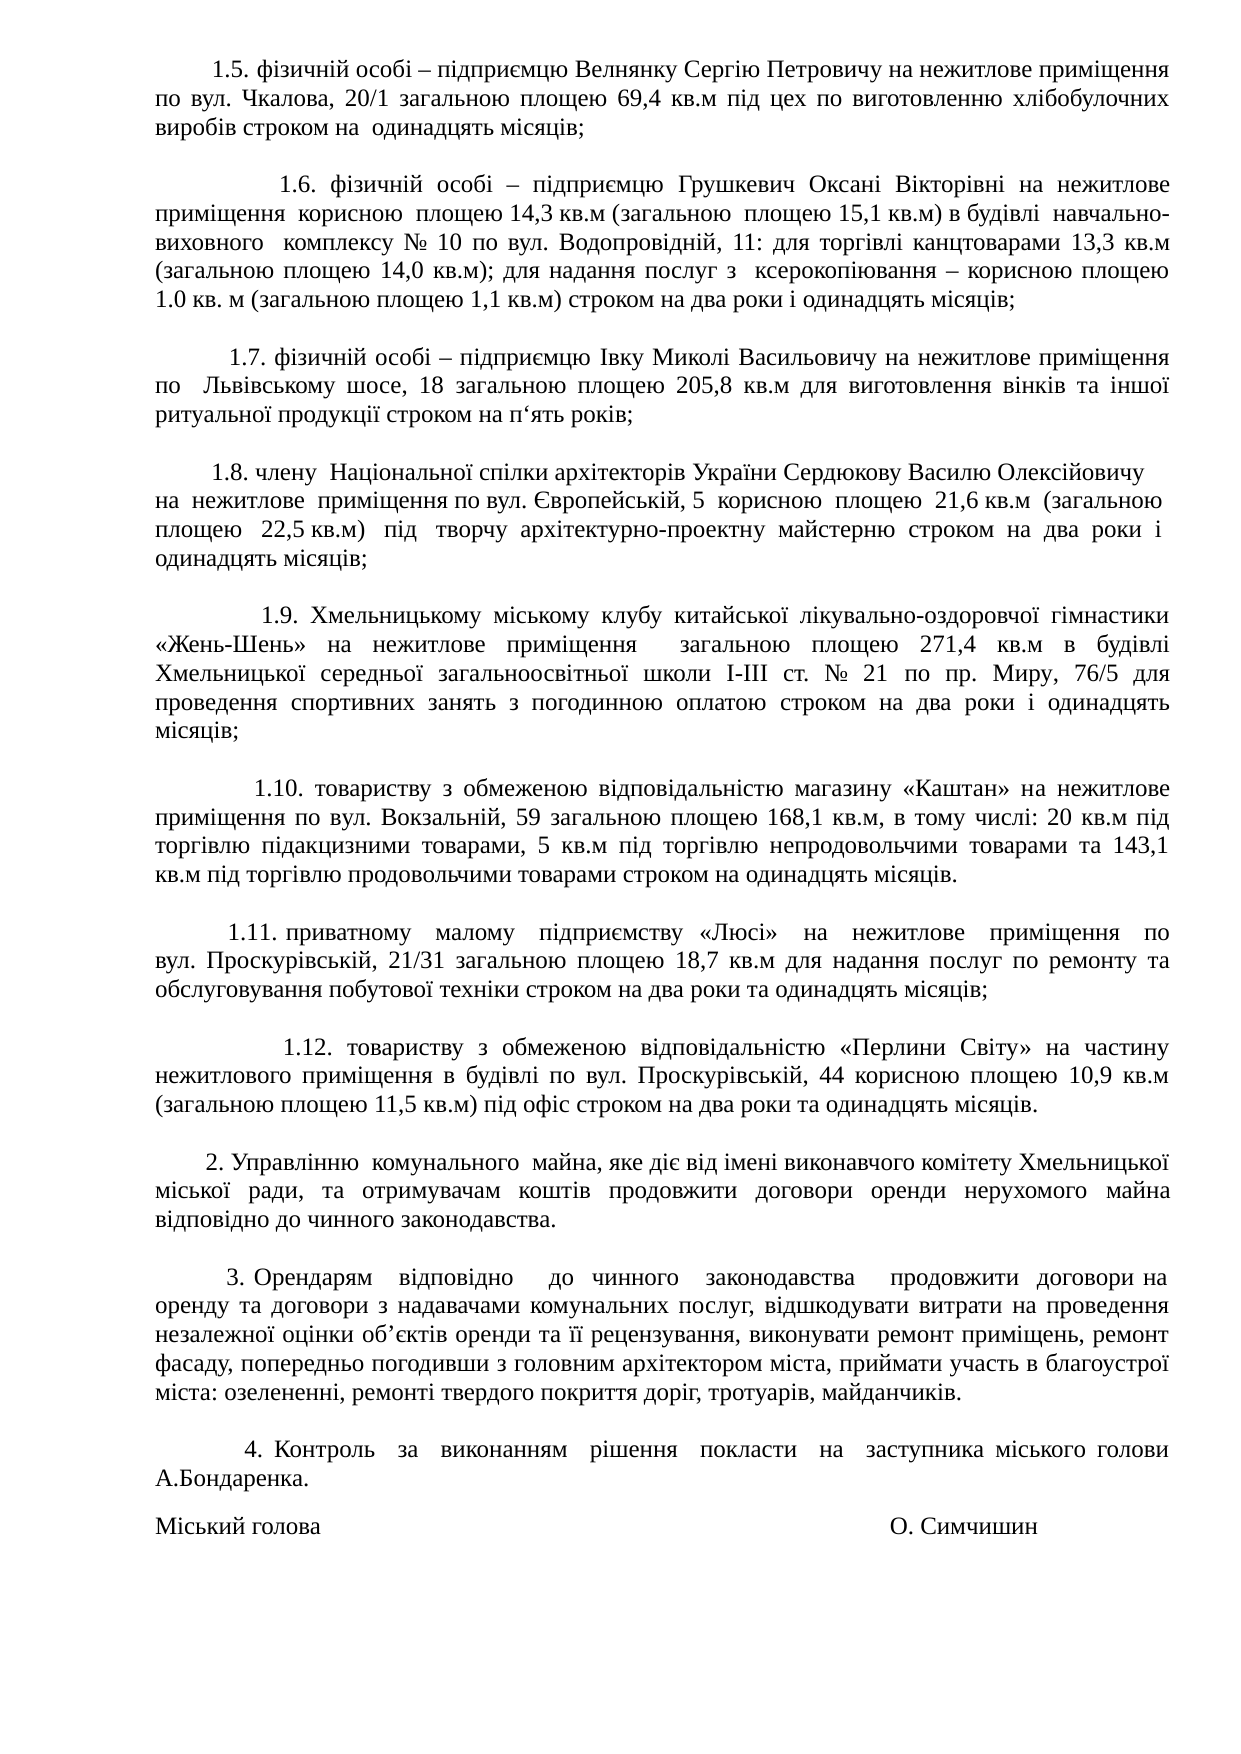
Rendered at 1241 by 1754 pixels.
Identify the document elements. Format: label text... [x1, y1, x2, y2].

text 1.10. товариству з обмеженою відповідальністю магазину «Каштан» на нежитлове приміщення по вул. Вокзальній, 59 загальною площею 168,1 кв.м, в тому числі: 20 кв.м під торгівлю підакцизними товарами, 5 кв.м під торгівлю непродовольчими товарами та 143,1 кв.м під торгівлю продовольчими товарами строком на одинадцять місяців. [155, 773, 1170, 888]
text 1.6. фізичній особі – підприємцю Грушкевич Оксані Вікторівні на нежитлове приміщення корисною площею 14,3 кв.м (загальною площею 15,1 кв.м) в будівлі навчально- виховного комплексу № 10 по вул. Водопровідній, 11: для торгівлі канцтоварами 13,3 кв.м (загальною площею 14,0 кв.м); для надання послуг з ксерокопіювання – корисною площею 1.0 кв. м (загальною площею 1,1 кв.м) строком на два роки і одинадцять місяців; [155, 169, 1170, 313]
text 1.11. приватному малому підприємству «Люсі» на нежитлове приміщення по вул. Проскурівській, 21/31 загальною площею 18,7 кв.м для надання послуг по ремонту та обслуговування побутової техніки строком на два роки та одинадцять місяців; [155, 917, 1170, 1003]
text 1.9. Хмельницькому міському клубу китайської лікувально-оздоровчої гімнастики «Жень-Шень» на нежитлове приміщення загальною площею 271,4 кв.м в будівлі Хмельницької середньої загальноосвітньої школи І-ІІІ ст. № 21 по пр. Миру, 76/5 для проведення спортивних занять з погодинною оплатою строком на два роки і одинадцять місяців; [155, 601, 1170, 744]
text 2. Управлінню комунального майна, яке діє від імені виконавчого комітету Хмельницької міської ради, та отримувачам коштів продовжити договори оренди нерухомого майна відповідно до чинного законодавства. [155, 1147, 1170, 1233]
text Міський голова О. Симчишин [155, 1511, 1170, 1540]
text 1.5. фізичній особі – підприємцю Велнянку Сергію Петровичу на нежитлове приміщення по вул. Чкалова, 20/1 загальною площею 69,4 кв.м під цех по виготовленню хлібобулочних виробів строком на одинадцять місяців; [155, 54, 1170, 141]
text 4. Контроль за виконанням рішення покласти на заступника міського голови А.Бондаренка. [155, 1434, 1170, 1492]
text 1.7. фізичній особі – підприємцю Івку Миколі Васильовичу на нежитлове приміщення по Львівському шосе, 18 загальною площею 205,8 кв.м для виготовлення вінків та іншої ритуальної продукції строком на п‘ять років; [155, 342, 1170, 428]
text 1.12. товариству з обмеженою відповідальністю «Перлини Світу» на частину нежитлового приміщення в будівлі по вул. Проскурівській, 44 корисною площею 10,9 кв.м (загальною площею 11,5 кв.м) під офіс строком на два роки та одинадцять місяців. [155, 1032, 1170, 1118]
text 3. Орендарям відповідно до чинного законодавства продовжити договори на оренду та договори з надавачами комунальних послуг, відшкодувати витрати на проведення незалежної оцінки об’єктів оренди та її рецензування, виконувати ремонт приміщень, ремонт фасаду, попередньо погодивши з головним архітектором міста, приймати участь в благоустрої міста: озелененні, ремонті твердого покриття доріг, тротуарів, майданчиків. [155, 1262, 1170, 1406]
text 1.8. члену Національної спілки архітекторів України Сердюкову Василю Олексійовичу на нежитлове приміщення по вул. Європейській, 5 корисною площею 21,6 кв.м (загальною площею 22,5 кв.м) під творчу архітектурно-проектну майстерню строком на два роки і одинадцять місяців; [155, 457, 1170, 572]
